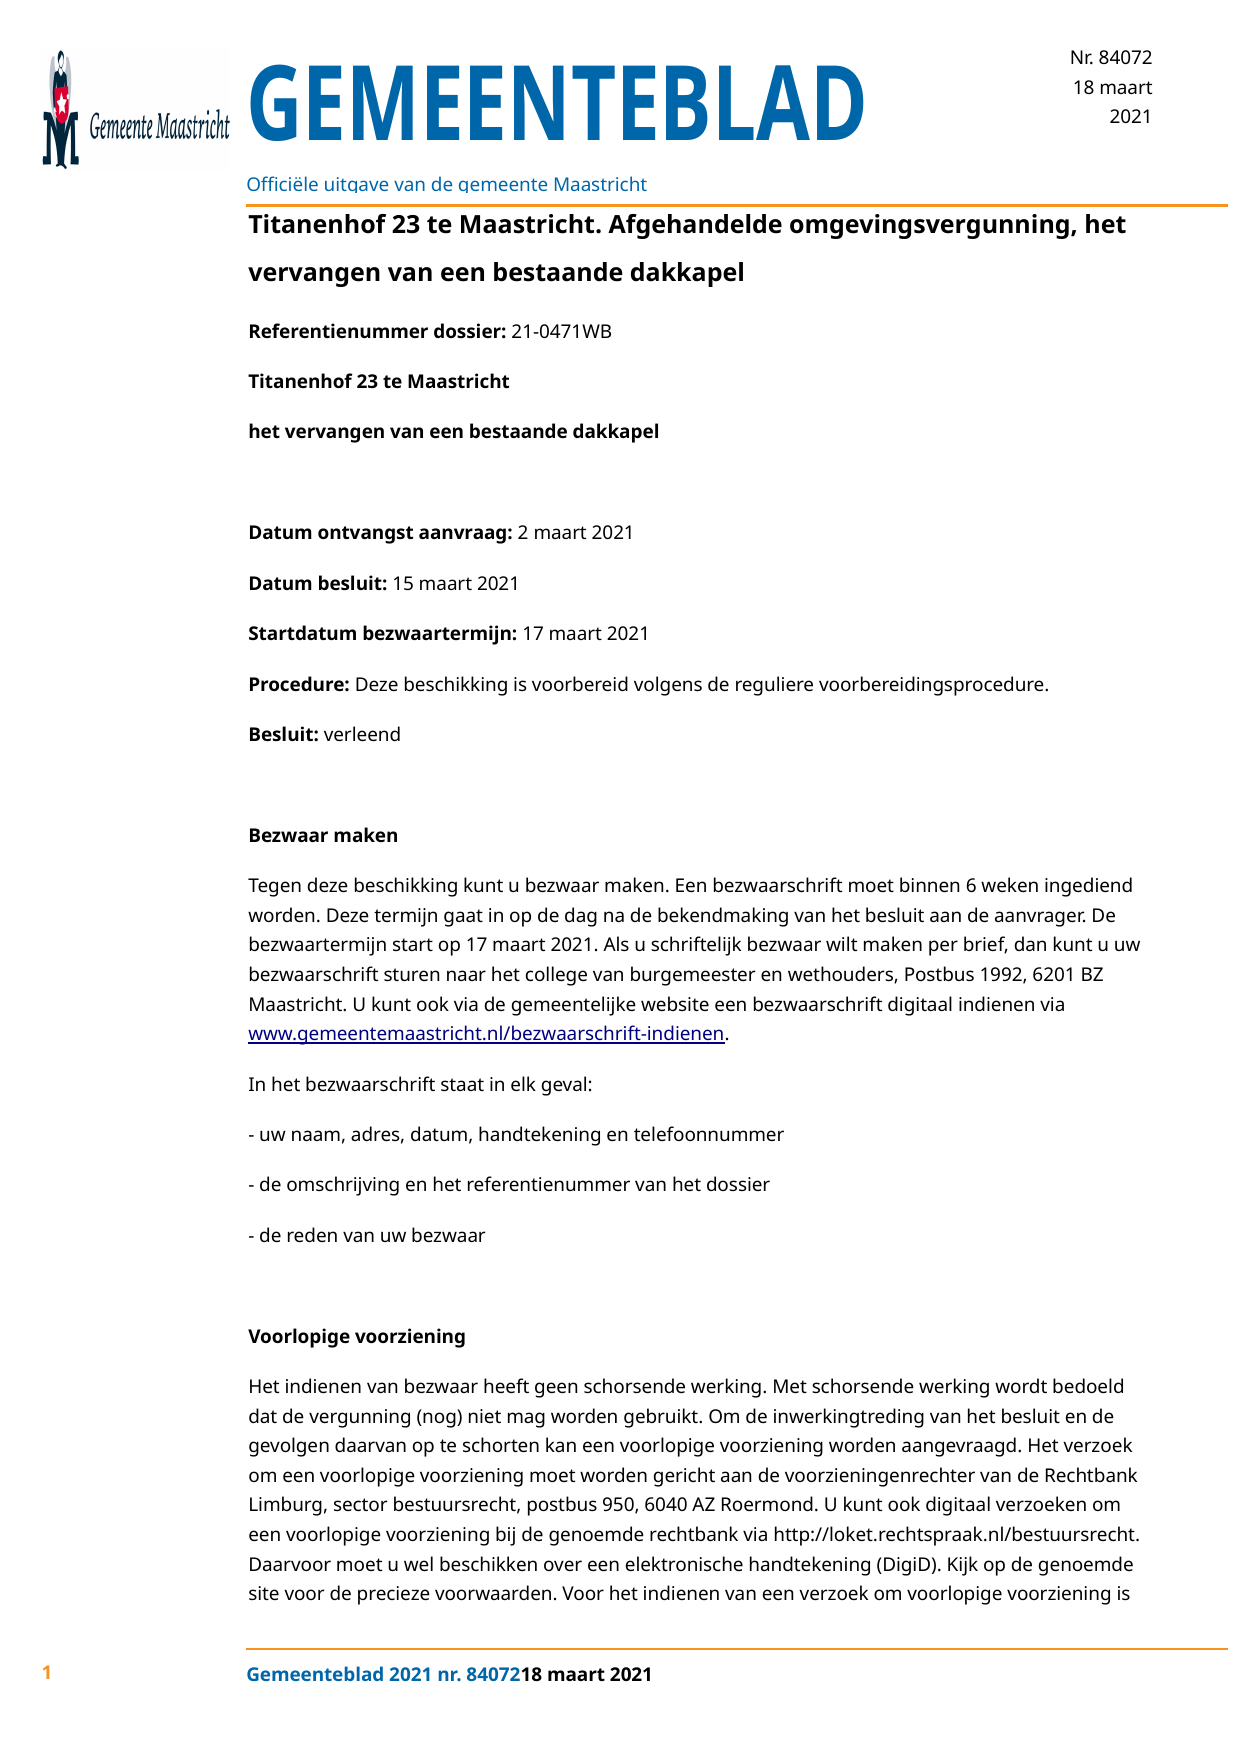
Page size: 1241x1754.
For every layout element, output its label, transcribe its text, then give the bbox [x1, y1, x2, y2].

text Tegen deze beschikking kunt u bezwaar maken. Een bezwaarschrift moet binnen 6 weken ingediend worden. Deze termijn gaat in op de dag na de bekendmaking van het besluit aan de aanvrager. De bezwaartermijn start op 17 maart 2021. Als u schriftelijk bezwaar wilt maken per brief, dan kunt u uw bezwaarschrift sturen naar het college van burgemeester en wethouders, Postbus 1992, 6201 BZ Maastricht. U kunt ook via de gemeentelijke website een bezwaarschrift digitaal indienen via www.gemeentemaastricht.nl/bezwaarschrift-indienen. [248, 872, 1152, 1046]
text het vervangen van een bestaande dakkapel [248, 419, 1152, 444]
text Titanenhof 23 te Maastricht. Afgehandelde omgevingsvergunning, het vervangen van een bestaande dakkapel [248, 207, 1152, 288]
text Het indienen van bezwaar heeft geen schorsende werking. Met schorsende werking wordt bedoeld dat de vergunning (nog) niet mag worden gebruikt. Om de inwerkingtreding van het besluit en de gevolgen daarvan op te schorten kan een voorlopige voorziening worden aangevraagd. Het verzoek om een voorlopige voorziening moet worden gericht aan de voorzieningenrechter van de Rechtbank Limburg, sector bestuursrecht, postbus 950, 6040 AZ Roermond. U kunt ook digitaal verzoeken om een voorlopige voorziening bij de genoemde rechtbank via http://loket.rechtspraak.nl/bestuursrecht. Daarvoor moet u wel beschikken over een elektronische handtekening (DigiD). Kijk op de genoemde site voor de precieze voorwaarden. Voor het indienen van een verzoek om voorlopige voorziening is [248, 1373, 1152, 1606]
text Besluit: verleend [248, 721, 1152, 747]
text Procedure: Deze beschikking is voorbereid volgens de reguliere voorbereidingsprocedure. [248, 671, 1152, 697]
picture [41, 47, 231, 172]
text Titanenhof 23 te Maastricht [248, 368, 1152, 394]
text - de omschrijving en het referentienummer van het dossier [248, 1172, 1152, 1197]
text In het bezwaarschrift staat in elk geval: [248, 1071, 1152, 1097]
text Startdatum bezwaartermijn: 17 maart 2021 [248, 620, 1152, 646]
text Datum ontvangst aanvraag: 2 maart 2021 [248, 519, 1152, 545]
text Bezwaar maken [248, 822, 1152, 848]
text - uw naam, adres, datum, handtekening en telefoonnummer [248, 1121, 1152, 1147]
text Voorlopige voorziening [248, 1323, 1152, 1349]
text Referentienummer dossier: 21-0471WB [248, 318, 1152, 344]
text - de reden van uw bezwaar [248, 1222, 1152, 1248]
text Datum besluit: 15 maart 2021 [248, 570, 1152, 596]
